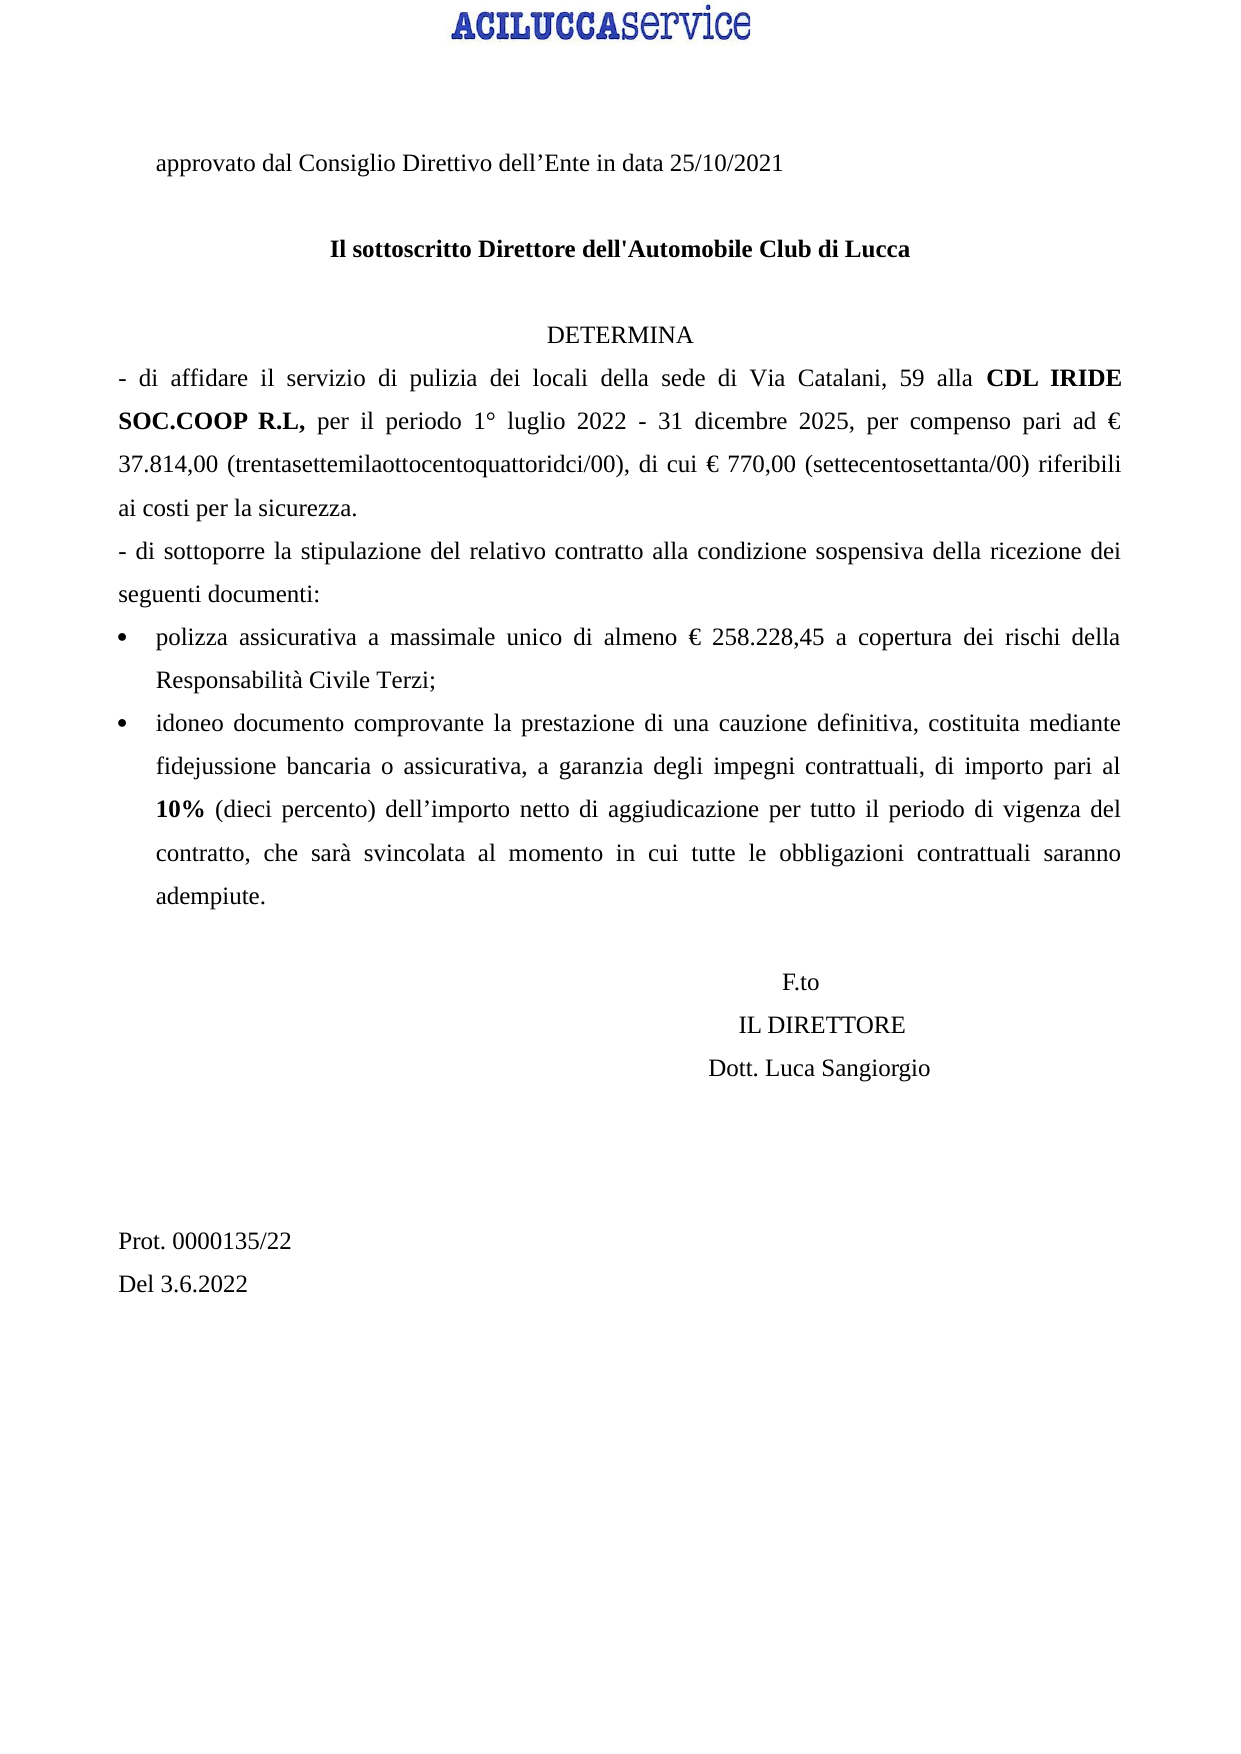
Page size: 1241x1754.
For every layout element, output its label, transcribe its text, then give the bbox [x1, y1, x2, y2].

text IL DIRETTORE Dott. Luca Sangiorgio [708, 1010, 1122, 1082]
list polizza assicurativa a massimale unico di almeno € 258.228,45 a copertura dei rischi della Responsabilità Civile Terzi; [118, 622, 1122, 694]
text F.to [118, 967, 1122, 996]
text Prot. 0000135/22 [118, 1226, 1122, 1254]
text approvato dal Consiglio Direttivo dell’Ente in data 25/10/2021 [156, 148, 1122, 176]
text Del 3.6.2022 [118, 1269, 1122, 1298]
text - di affidare il servizio di pulizia dei locali della sede di Via Catalani, 59 alla CDL IRIDE SOC.COOP R.L, per il periodo 1° luglio 2022 - 31 dicembre 2025, per compenso pari ad € 37.814,00 (trentasettemilaottocentoquattoridci/00), di cui € 770,00 (settecentosettanta/00) riferibili ai costi per la sicurezza. [118, 363, 1122, 521]
list idoneo documento comprovante la prestazione di una cauzione definitiva, costituita mediante fidejussione bancaria o assicurativa, a garanzia degli impegni contrattuali, di importo pari al 10% (dieci percento) dell’importo netto di aggiudicazione per tutto il periodo di vigenza del contratto, che sarà svincolata al momento in cui tutte le obbligazioni contrattuali saranno adempiute. [118, 708, 1122, 909]
text Il sottoscritto Direttore dell'Automobile Club di Lucca [118, 234, 1122, 263]
subtitle DETERMINA [118, 320, 1122, 349]
text - di sottoporre la stipulazione del relativo contratto alla condizione sospensiva della ricezione dei seguenti documenti: [118, 536, 1122, 608]
